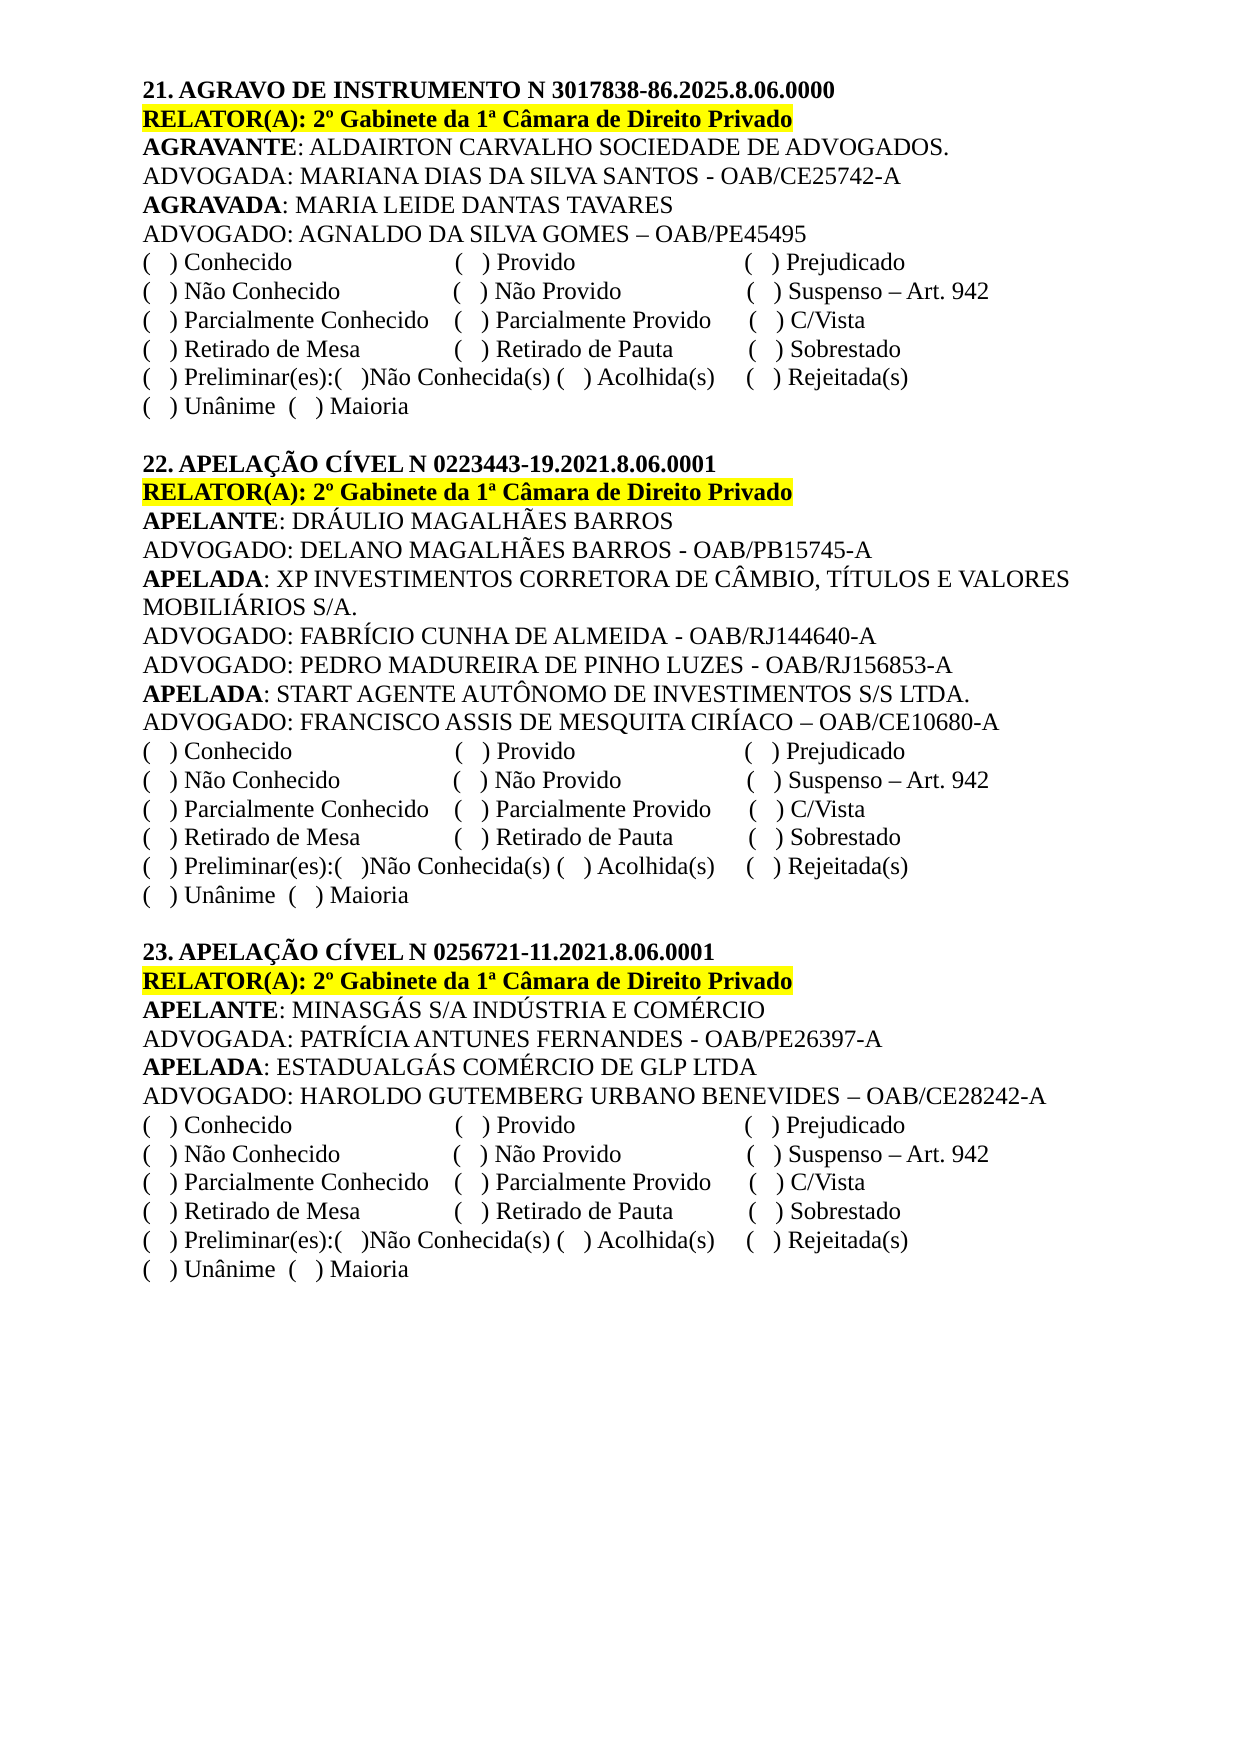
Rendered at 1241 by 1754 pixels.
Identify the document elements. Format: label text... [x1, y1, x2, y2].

text ( ) Parcialmente Conhecido ( ) Parcialmente Provido ( ) C/Vista [142, 305, 1158, 334]
text ( ) Parcialmente Conhecido ( ) Parcialmente Provido ( ) C/Vista [142, 1167, 1158, 1196]
text ( ) Preliminar(es):( )Não Conhecida(s) ( ) Acolhida(s) ( ) Rejeitada(s) [142, 362, 1158, 391]
text ( ) Não Conhecido ( ) Não Provido ( ) Suspenso – Art. 942 [142, 276, 1158, 305]
text ( ) Parcialmente Conhecido ( ) Parcialmente Provido ( ) C/Vista [142, 794, 1158, 822]
text ( ) Unânime ( ) Maioria 23. APELAÇÃO CÍVEL N 0256721-11.2021.8.06.0001 RELATOR(A): 2º Gabinete da 1ª Câmara de Direito Privado APELANTE: MINASGÁS S/A INDÚSTRIA E COMÉRCIO ADVOGADA: PATRÍCIA ANTUNES FERNANDES - OAB/PE26397-A APELADA: ESTADUALGÁS COMÉRCIO DE GLP LTDA ADVOGADO: HAROLDO GUTEMBERG URBANO BENEVIDES – OAB/CE28242-A [142, 880, 1141, 1110]
text ( ) Preliminar(es):( )Não Conhecida(s) ( ) Acolhida(s) ( ) Rejeitada(s) [142, 851, 1158, 880]
text ( ) Retirado de Mesa ( ) Retirado de Pauta ( ) Sobrestado [142, 822, 1158, 851]
text ( ) Unânime ( ) Maioria [142, 1254, 1141, 1340]
text ( ) Conhecido ( ) Provido ( ) Prejudicado [142, 247, 1141, 276]
text ( ) Unânime ( ) Maioria 22. APELAÇÃO CÍVEL N 0223443-19.2021.8.06.0001 RELATOR(A): 2º Gabinete da 1ª Câmara de Direito Privado APELANTE: DRÁULIO MAGALHÃES BARROS ADVOGADO: DELANO MAGALHÃES BARROS - OAB/PB15745-A APELADA: XP INVESTIMENTOS CORRETORA DE CÂMBIO, TÍTULOS E VALORES MOBILIÁRIOS S/A. ADVOGADO: FABRÍCIO CUNHA DE ALMEIDA - OAB/RJ144640-A ADVOGADO: PEDRO MADUREIRA DE PINHO LUZES - OAB/RJ156853-A APELADA: START AGENTE AUTÔNOMO DE INVESTIMENTOS S/S LTDA. ADVOGADO: FRANCISCO ASSIS DE MESQUITA CIRÍACO – OAB/CE10680-A [142, 391, 1141, 736]
text ( ) Retirado de Mesa ( ) Retirado de Pauta ( ) Sobrestado [142, 1196, 1158, 1225]
text ( ) Conhecido ( ) Provido ( ) Prejudicado [142, 1110, 1141, 1139]
text ( ) Preliminar(es):( )Não Conhecida(s) ( ) Acolhida(s) ( ) Rejeitada(s) [142, 1225, 1158, 1254]
text ( ) Não Conhecido ( ) Não Provido ( ) Suspenso – Art. 942 [142, 1139, 1158, 1167]
text ( ) Não Conhecido ( ) Não Provido ( ) Suspenso – Art. 942 [142, 765, 1158, 794]
text ( ) Conhecido ( ) Provido ( ) Prejudicado [142, 736, 1141, 765]
text 21. AGRAVO DE INSTRUMENTO N 3017838-86.2025.8.06.0000 RELATOR(A): 2º Gabinete da 1ª Câmara de Direito Privado AGRAVANTE: ALDAIRTON CARVALHO SOCIEDADE DE ADVOGADOS. ADVOGADA: MARIANA DIAS DA SILVA SANTOS - OAB/CE25742-A AGRAVADA: MARIA LEIDE DANTAS TAVARES ADVOGADO: AGNALDO DA SILVA GOMES – OAB/PE45495 [142, 75, 1141, 247]
text ( ) Retirado de Mesa ( ) Retirado de Pauta ( ) Sobrestado [142, 334, 1158, 362]
